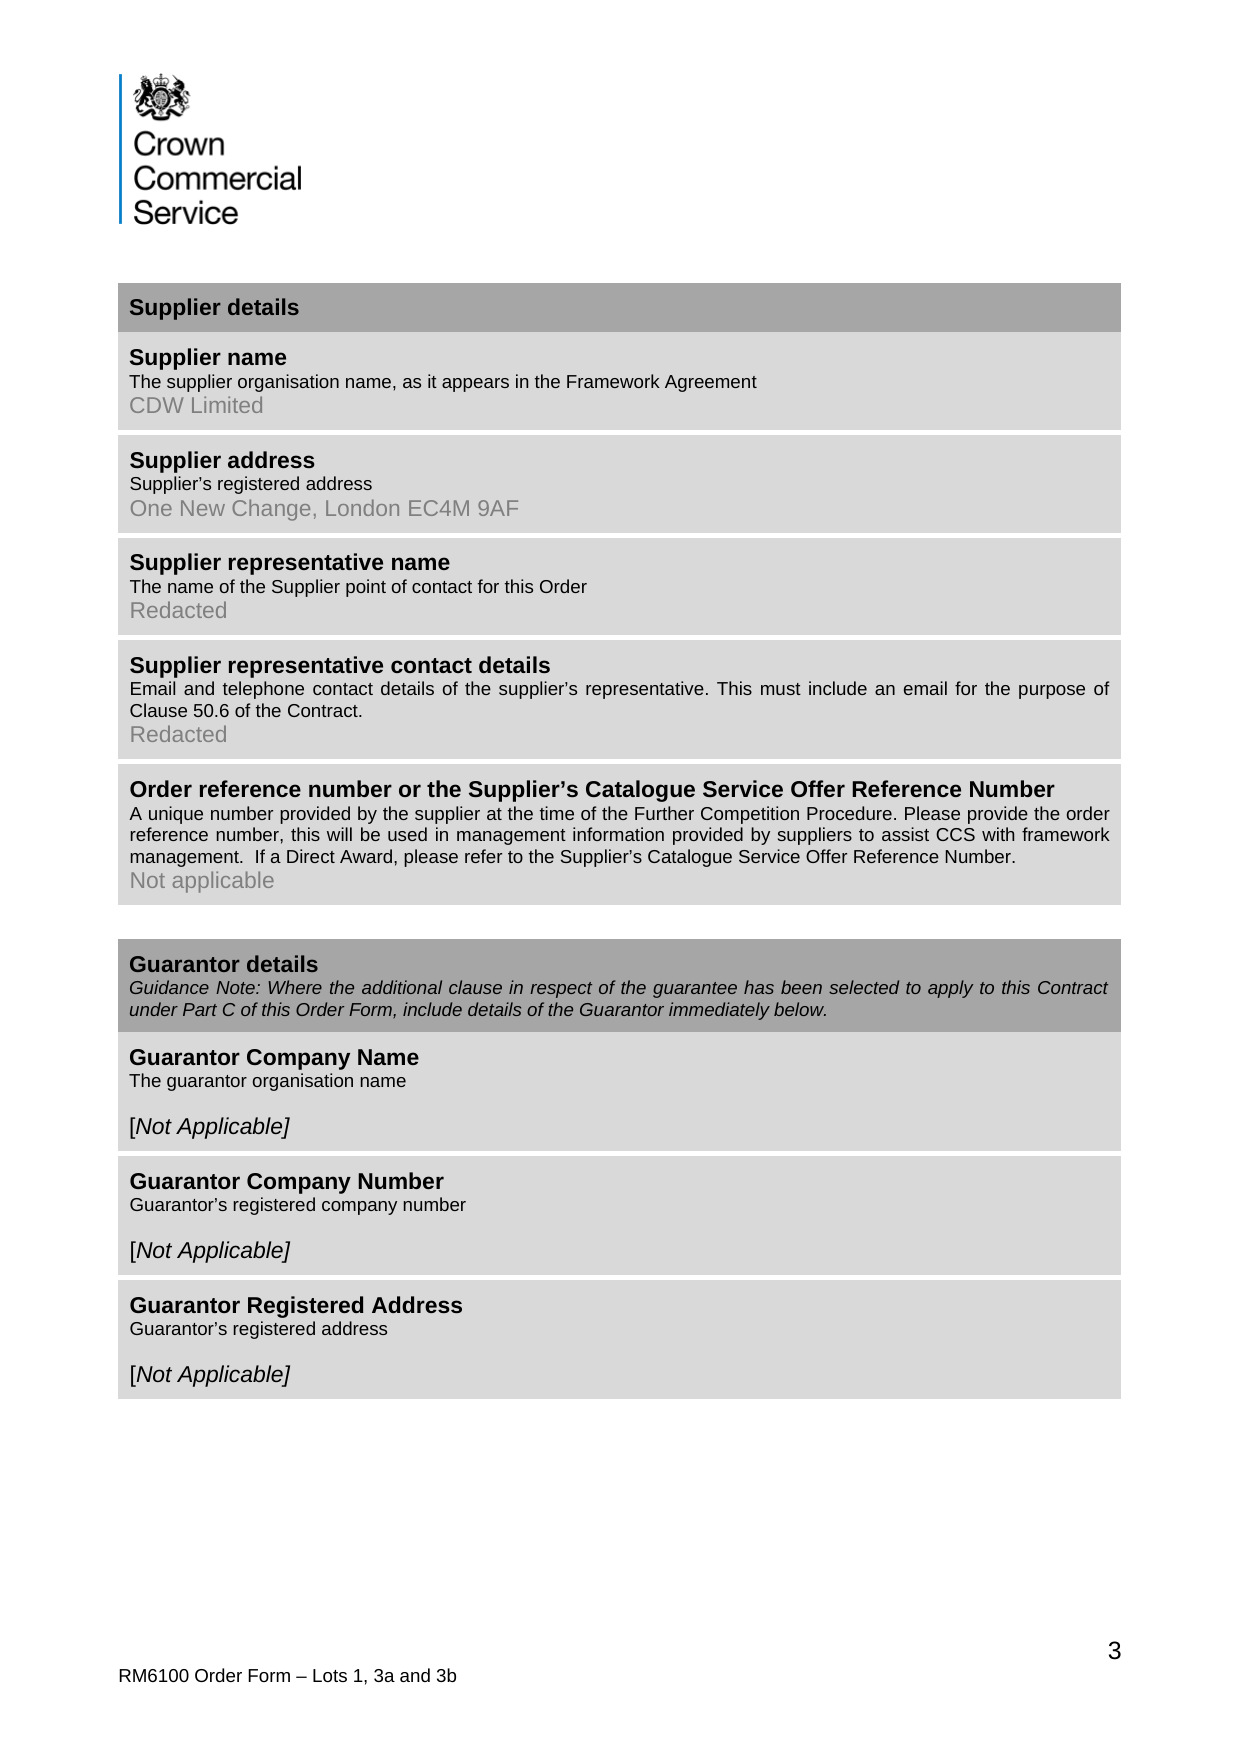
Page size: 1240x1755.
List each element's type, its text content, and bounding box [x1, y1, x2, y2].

table_header Guarantor Company Number Guarantor’s registered company number [Not Applicable] [118, 1156, 1121, 1275]
table_header Guarantor Registered Address Guarantor’s registered address [Not Applicable] [118, 1280, 1121, 1399]
table_cell Supplier name The supplier organisation name, as it appears in the Framework Agreement CDW Limited [118, 332, 1121, 430]
table_header Supplier representative contact details Email and telephone contact details of the supplier’s representative. This must include an email for the purpose of Clause 50.6 of the Contract. Redacted [118, 640, 1121, 759]
table_header Supplier details [118, 283, 1121, 332]
table_cell Guarantor Company Name The guarantor organisation name [Not Applicable] [118, 1032, 1121, 1151]
table_header Supplier address Supplier’s registered address One New Change, London EC4M 9AF [118, 435, 1121, 533]
table_header Supplier representative name The name of the Supplier point of contact for this Order Redacted [118, 538, 1121, 635]
table_header Guarantor details Guidance Note: Where the additional clause in respect of the guarantee has been selected to apply to this Contract under Part C of this Order Form, include details of the Guarantor immediately below. [118, 939, 1121, 1032]
table_header Order reference number or the Supplier’s Catalogue Service Offer Reference Number A unique number provided by the supplier at the time of the Further Competition Procedure. Please provide the order reference number, this will be used in management information provided by suppliers to assist CCS with framework management. If a Direct Award, please refer to the Supplier’s Catalogue Service Offer Reference Number. Not applicable [118, 764, 1121, 905]
